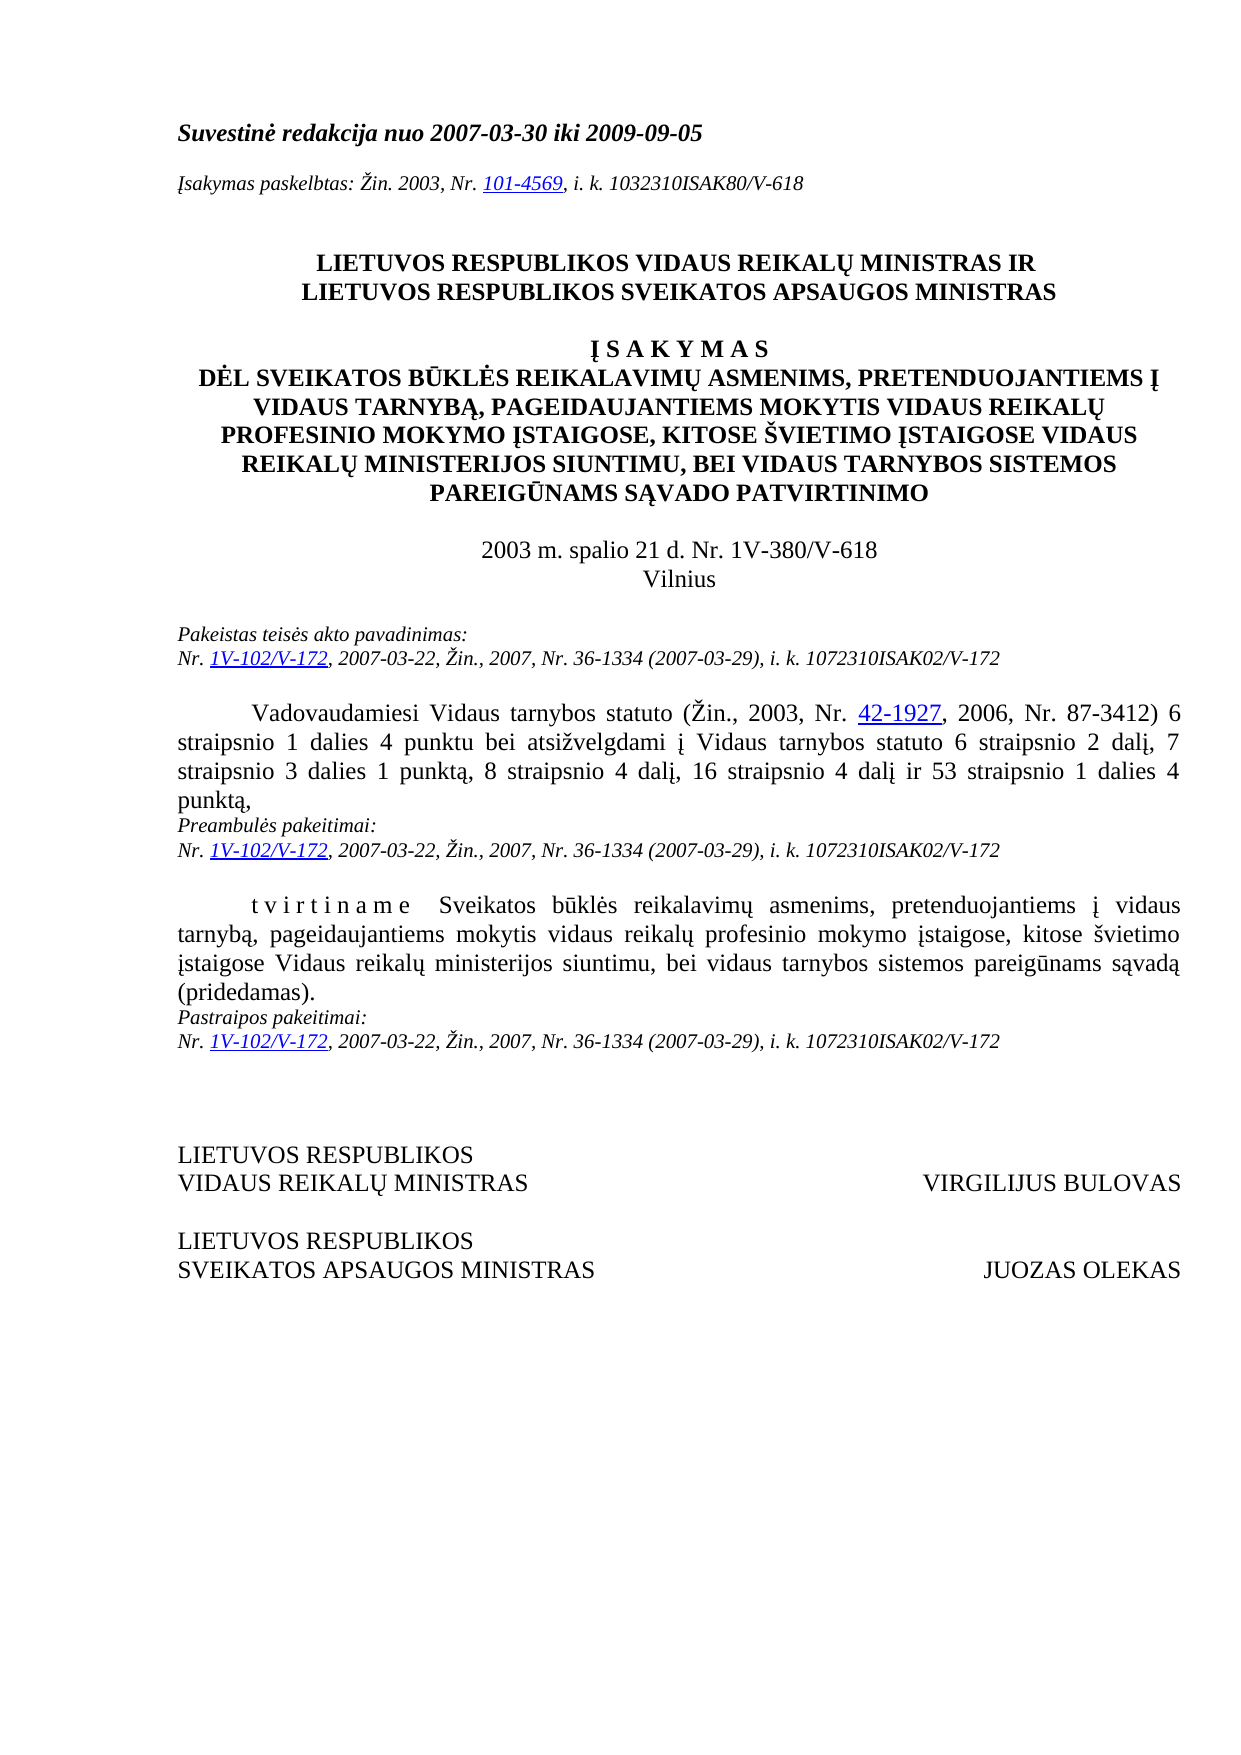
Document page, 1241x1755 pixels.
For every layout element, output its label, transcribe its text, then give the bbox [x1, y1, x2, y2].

text DĖL SVEIKATOS BŪKLĖS REIKALAVIMŲ ASMENIMS, PRETENDUOJANTIEMS Į VIDAUS TARNYBĄ, PAGEIDAUJANTIEMS MOKYTIS VIDAUS REIKALŲ PROFESINIO MOKYMO ĮSTAIGOSE, KITOSE ŠVIETIMO ĮSTAIGOSE VIDAUS REIKALŲ MINISTERIJOS SIUNTIMU, BEI VIDAUS TARNYBOS SISTEMOS PAREIGŪNAMS SĄVADO PATVIRTINIMO [177, 363, 1181, 507]
text Įsakymas paskelbtas: Žin. 2003, Nr. 101-4569, i. k. 1032310ISAK80/V-618 [177, 171, 1181, 195]
text Į S A K Y M A S [177, 334, 1181, 363]
text Vilnius [177, 564, 1181, 593]
text LIETUVOS RESPUBLIKOS VIDAUS REIKALŲ MINISTRAS IR [177, 248, 1181, 277]
text Pakeistas teisės akto pavadinimas: [177, 622, 1181, 646]
text Nr. 1V-102/V-172, 2007-03-22, Žin., 2007, Nr. 36-1334 (2007-03-29), i. k. 1072310ISAK02/V-172 [177, 837, 1181, 862]
text tvirtiname Sveikatos būklės reikalavimų asmenims, pretenduojantiems į vidaus tarnybą, pageidaujantiems mokytis vidaus reikalų profesinio mokymo įstaigose, kitose švietimo įstaigose Vidaus reikalų ministerijos siuntimu, bei vidaus tarnybos sistemos pareigūnams sąvadą (pridedamas). [177, 890, 1181, 1005]
text 2003 m. spalio 21 d. Nr. 1V-380/V-618 [177, 535, 1181, 564]
text Vadovaudamiesi Vidaus tarnybos statuto (Žin., 2003, Nr. 42-1927, 2006, Nr. 87-3412) 6 straipsnio 1 dalies 4 punktu bei atsižvelgdami į Vidaus tarnybos statuto 6 straipsnio 2 dalį, 7 straipsnio 3 dalies 1 punktą, 8 straipsnio 4 dalį, 16 straipsnio 4 dalį ir 53 straipsnio 1 dalies 4 punktą, [177, 698, 1181, 813]
text Suvestinė redakcija nuo 2007-03-30 iki 2009-09-05 [177, 118, 1181, 147]
text Pastraipos pakeitimai: [177, 1005, 1181, 1029]
text Nr. 1V-102/V-172, 2007-03-22, Žin., 2007, Nr. 36-1334 (2007-03-29), i. k. 1072310ISAK02/V-172 [177, 1029, 1181, 1053]
text LIETUVOS RESPUBLIKOS SVEIKATOS APSAUGOS MINISTRAS [177, 277, 1181, 305]
text Nr. 1V-102/V-172, 2007-03-22, Žin., 2007, Nr. 36-1334 (2007-03-29), i. k. 1072310ISAK02/V-172 [177, 646, 1181, 670]
text Preambulės pakeitimai: [177, 813, 1181, 837]
text SVEIKATOS APSAUGOS MINISTRAS JUOZAS OLEKAS [177, 1255, 1181, 1283]
text LIETUVOS RESPUBLIKOS [177, 1226, 1181, 1255]
text LIETUVOS RESPUBLIKOS [177, 1140, 1181, 1168]
text VIDAUS REIKALŲ MINISTRAS VIRGILIJUS BULOVAS [177, 1168, 1181, 1197]
